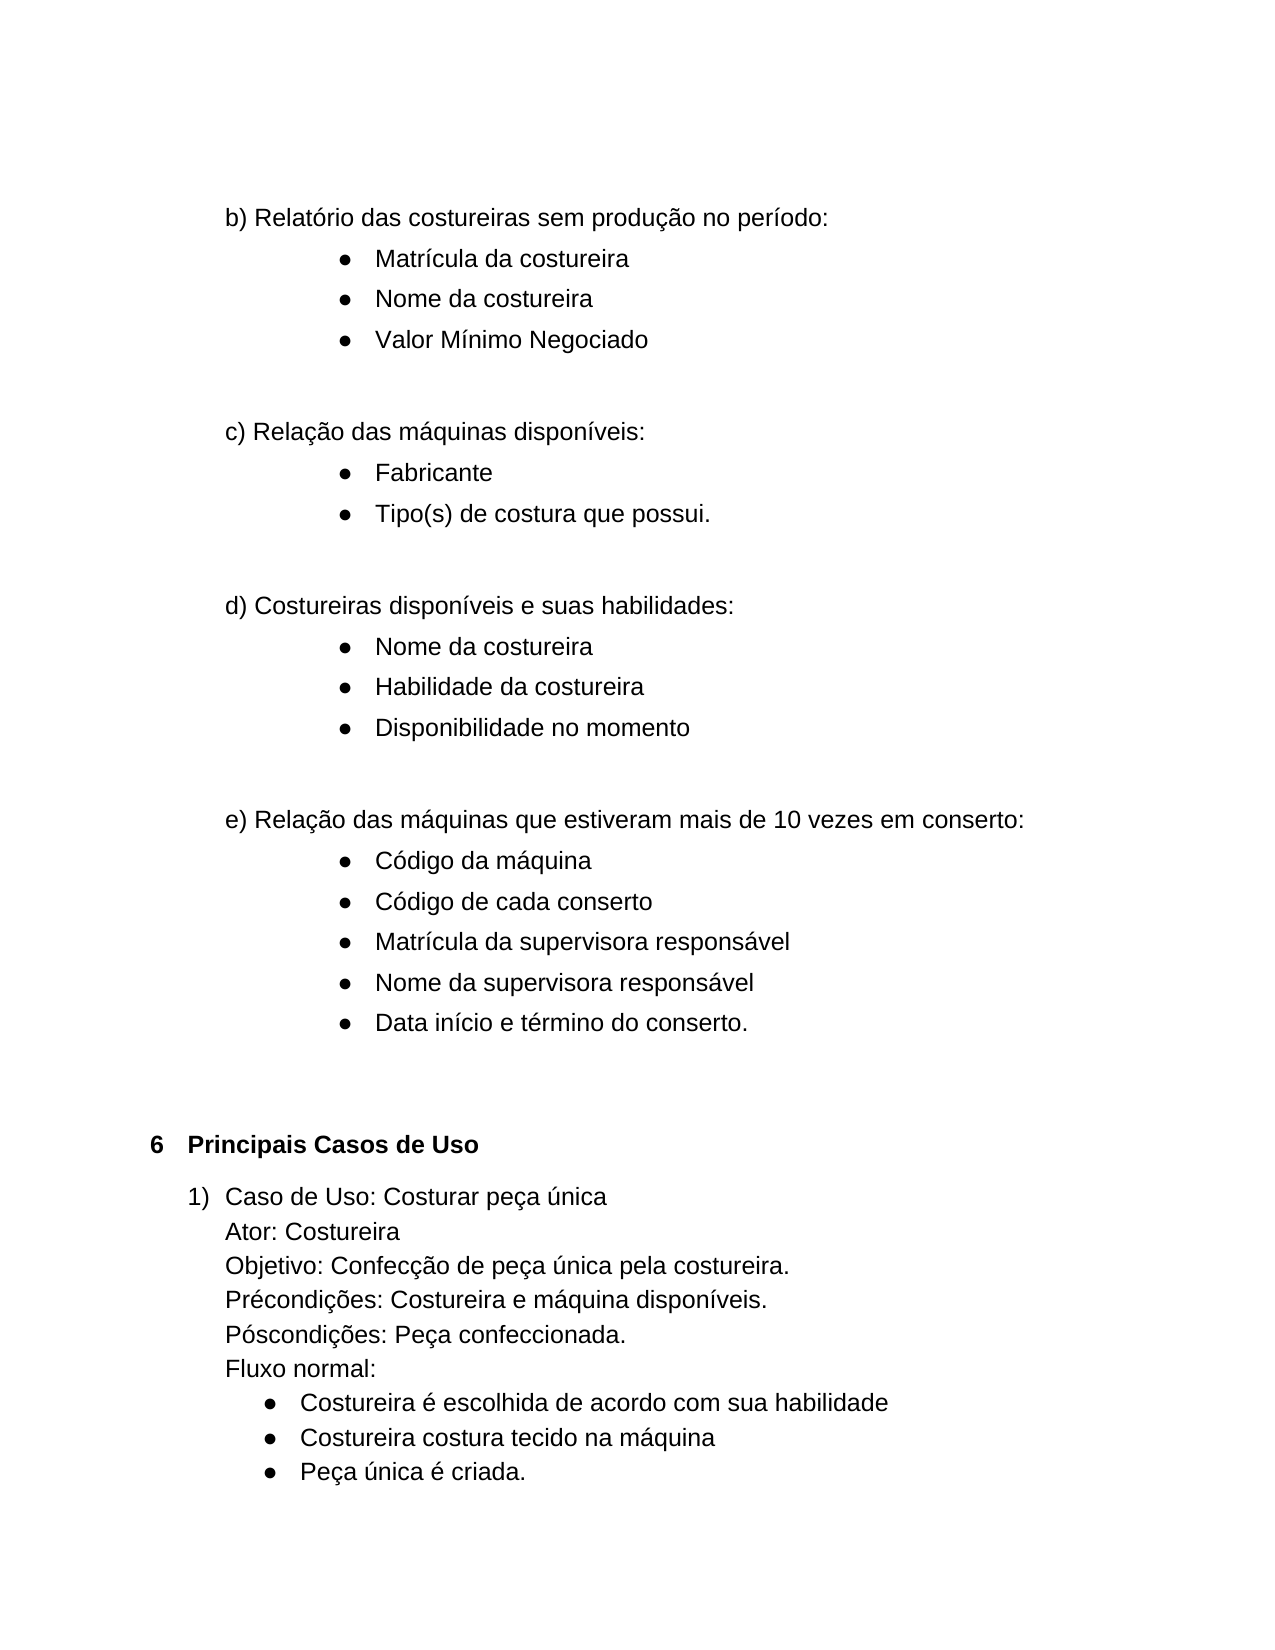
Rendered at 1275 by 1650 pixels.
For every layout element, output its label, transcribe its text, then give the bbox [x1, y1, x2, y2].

text Objetivo: Confecção de peça única pela costureira. Pré­condições: Costureira e máquina disponíveis. Pós­condições: Peça confeccionada. [225, 1251, 793, 1349]
subtitle Principais Casos de Uso [150, 1131, 1135, 1159]
list Valor Mínimo Negociado [337, 325, 1135, 354]
list Fabricante [337, 458, 1135, 487]
list Peça única é criada. [262, 1457, 1135, 1486]
list Costureiras disponíveis e suas habilidades: [225, 591, 1135, 620]
list Caso de Uso: Costurar peça única Ator: Costureira [187, 1182, 607, 1245]
list Habilidade da costureira [337, 672, 1135, 701]
list Costureira é escolhida de acordo com sua habilidade [262, 1388, 1135, 1417]
list Tipo(s) de costura que possui. [337, 499, 1135, 527]
list Código da máquina [337, 846, 1135, 875]
list Relação das máquinas que estiveram mais de 10 vezes em conserto: [225, 805, 1135, 834]
list Disponibilidade no momento [337, 713, 1135, 742]
list Matrícula da costureira [337, 244, 1135, 272]
list Costureira costura tecido na máquina [262, 1422, 1135, 1451]
list Nome da costureira [337, 284, 1135, 313]
list Relação das máquinas disponíveis: [225, 417, 1135, 446]
list Matrícula da supervisora responsável [337, 927, 1135, 956]
list Nome da costureira [337, 632, 1135, 660]
text Fluxo normal: [225, 1354, 1135, 1383]
list Relatório das costureiras sem produção no período: [225, 203, 1135, 232]
list Código de cada conserto [337, 887, 1135, 915]
list Nome da supervisora responsável [337, 968, 1135, 997]
list Data início e término do conserto. [337, 1008, 1135, 1037]
